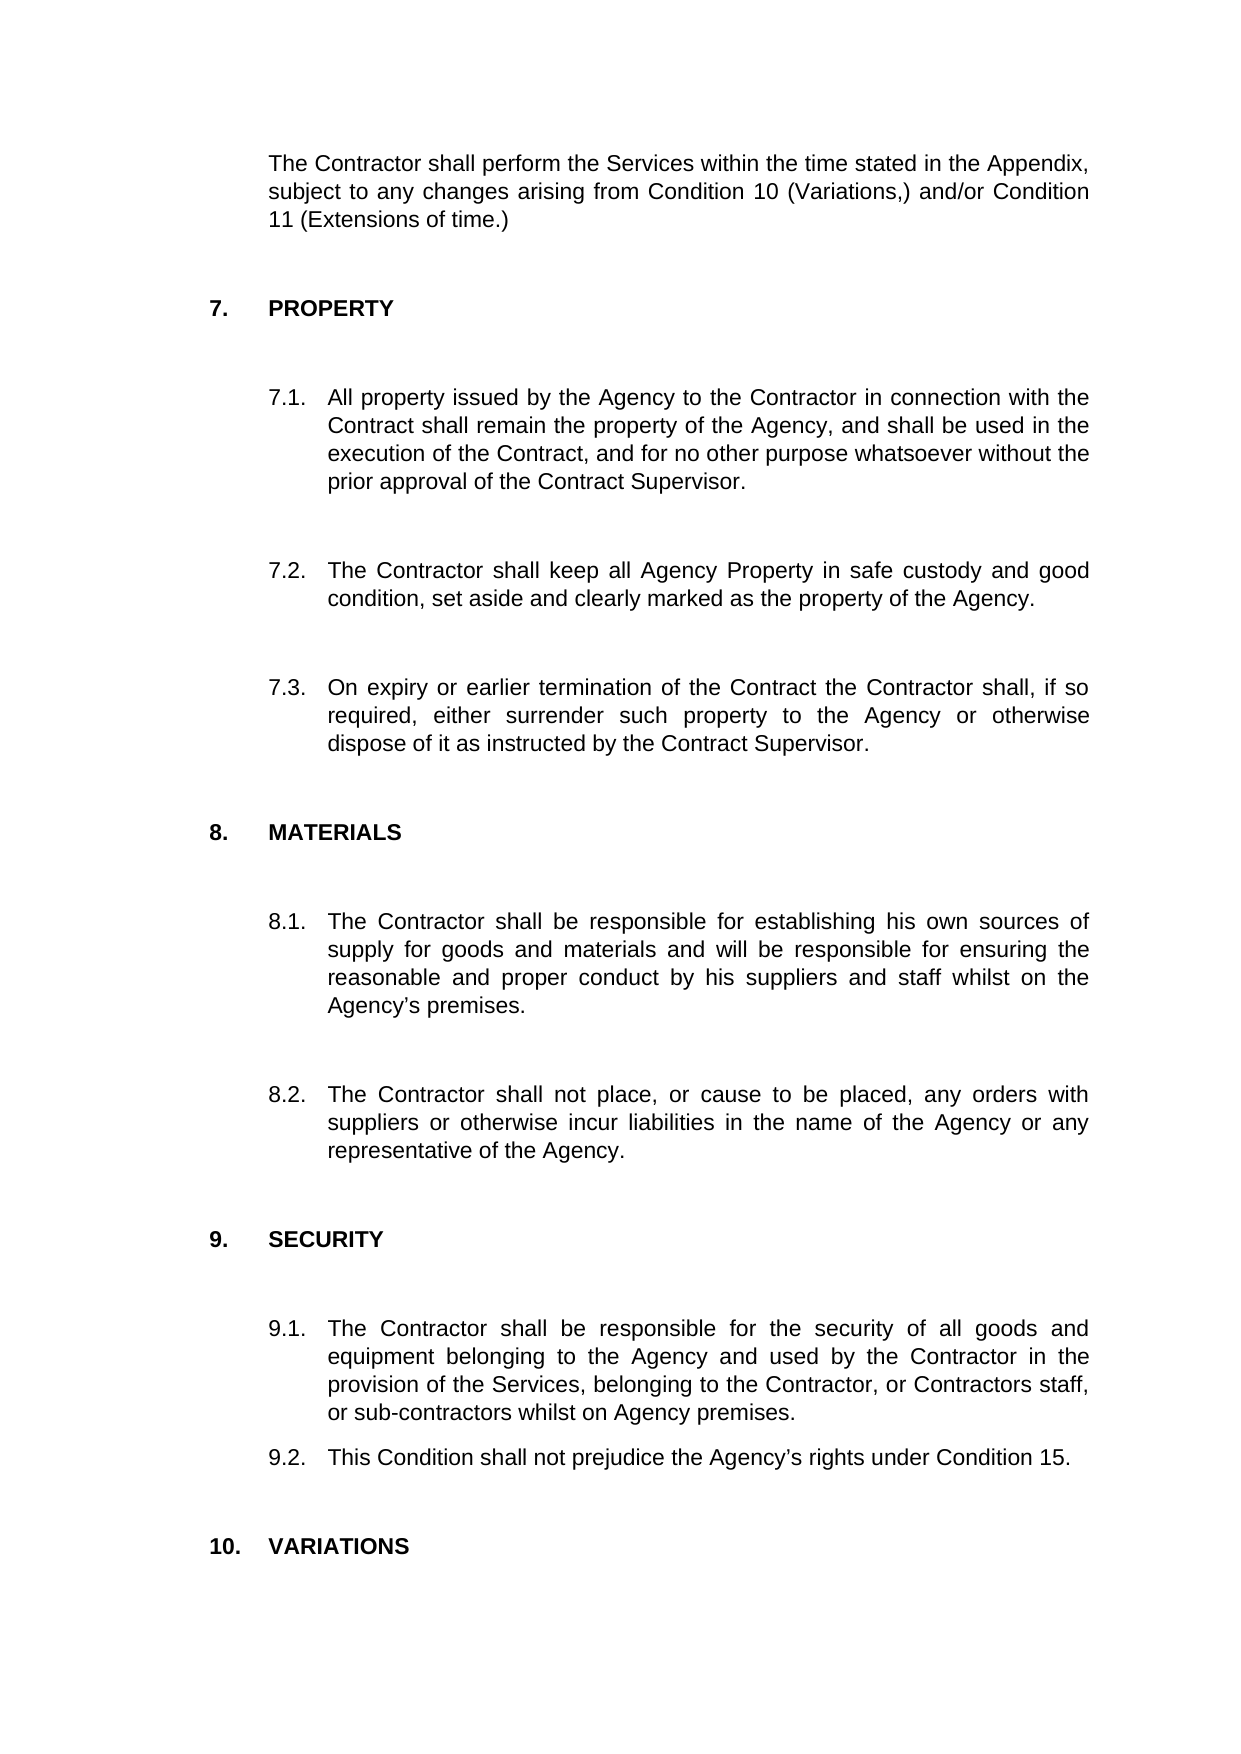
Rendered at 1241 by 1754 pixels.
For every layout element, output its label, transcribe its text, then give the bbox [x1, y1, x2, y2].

list The Contractor shall not place, or cause to be placed, any orders with suppliers or otherwise incur liabilities in the name of the Agency or any representative of the Agency. [268, 1081, 1090, 1163]
list SECURITY [209, 1226, 1090, 1253]
list The Contractor shall be responsible for establishing his own sources of supply for goods and materials and will be responsible for ensuring the reasonable and proper conduct by his suppliers and staff whilst on the Agency’s premises. [268, 908, 1090, 1018]
list All property issued by the Agency to the Contractor in connection with the Contract shall remain the property of the Agency, and shall be used in the execution of the Contract, and for no other purpose whatsoever without the prior approval of the Contract Supervisor. [268, 384, 1090, 494]
list MATERIALS [209, 819, 1090, 846]
list The Contractor shall be responsible for the security of all goods and equipment belonging to the Agency and used by the Contractor in the provision of the Services, belonging to the Contractor, or Contractors staff, or sub-contractors whilst on Agency premises. [268, 1315, 1090, 1426]
list On expiry or earlier termination of the Contract the Contractor shall, if so required, either surrender such property to the Agency or otherwise dispose of it as instructed by the Contract Supervisor. [268, 674, 1090, 756]
list The Contractor shall keep all Agency Property in safe custody and good condition, set aside and clearly marked as the property of the Agency. [268, 557, 1090, 611]
list This Condition shall not prejudice the Agency’s rights under Condition 15. [268, 1444, 1090, 1470]
list PROPERTY [209, 295, 1090, 321]
list VARIATIONS [209, 1533, 1090, 1559]
list The Contractor shall perform the Services within the time stated in the Appendix, subject to any changes arising from Condition 10 (Variations,) and/or Condition 11 (Extensions of time.) [268, 150, 1090, 232]
